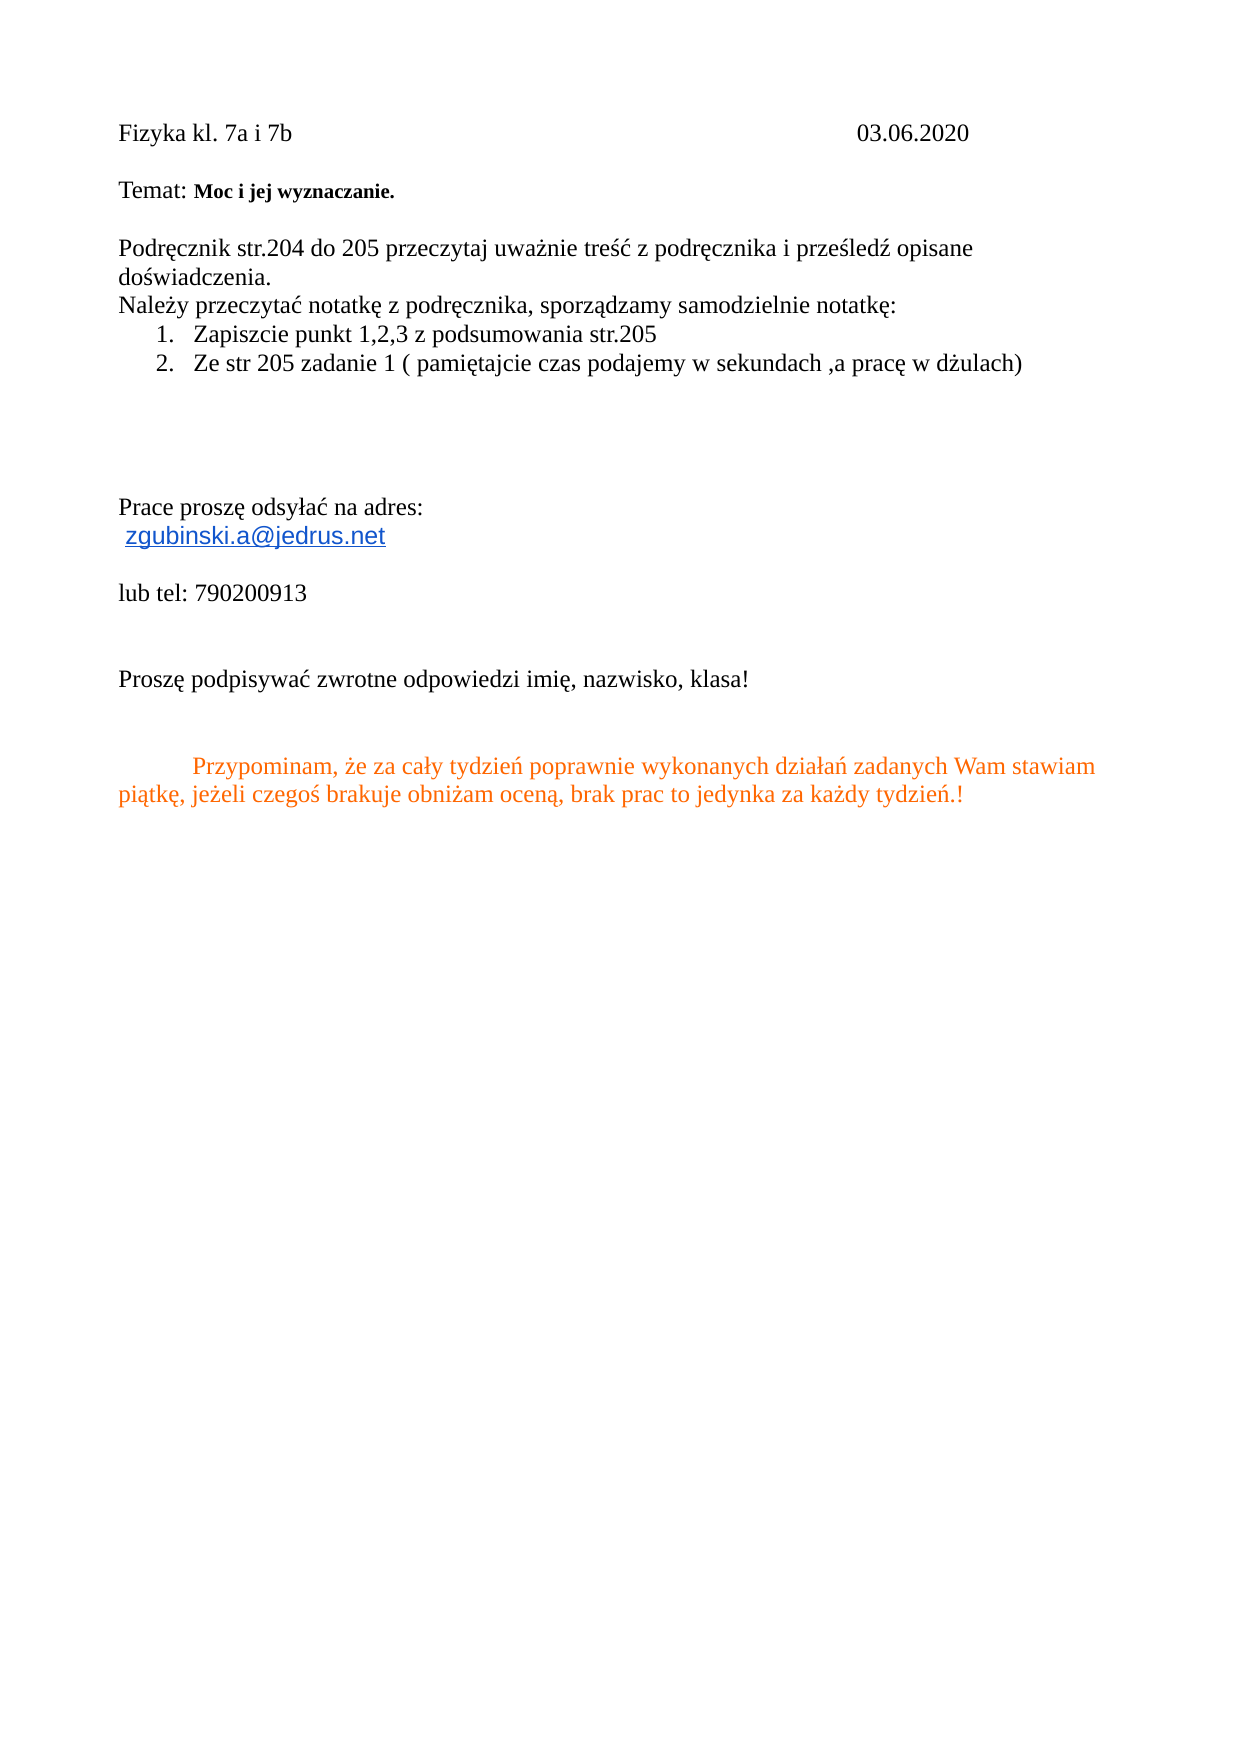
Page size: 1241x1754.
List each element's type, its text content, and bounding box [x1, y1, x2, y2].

text Należy przeczytać notatkę z podręcznika, sporządzamy samodzielnie notatkę: [118, 291, 1122, 319]
list Ze str 205 zadanie 1 ( pamiętajcie czas podajemy w sekundach ,a pracę w dżulach) [156, 348, 1122, 377]
list Zapiszcie punkt 1,2,3 z podsumowania str.205 [156, 319, 1122, 348]
text Prace proszę odsyłać na adres: [118, 492, 1122, 521]
text Temat: Moc i jej wyznaczanie. [118, 176, 1122, 204]
text Przypominam, że za cały tydzień poprawnie wykonanych działań zadanych Wam stawiam piątkę, jeżeli czegoś brakuje obniżam oceną, brak prac to jedynka za każdy tydzień.! [118, 751, 1122, 808]
text zgubinski.a@jedrus.net [118, 521, 1122, 549]
text Fizyka kl. 7a i 7b 03.06.2020 [118, 118, 1122, 147]
text lub tel: 790200913 [118, 578, 1122, 607]
text Podręcznik str.204 do 205 przeczytaj uważnie treść z podręcznika i prześledź opisane doświadczenia. [118, 233, 1122, 291]
text Proszę podpisywać zwrotne odpowiedzi imię, nazwisko, klasa! [118, 664, 1122, 693]
